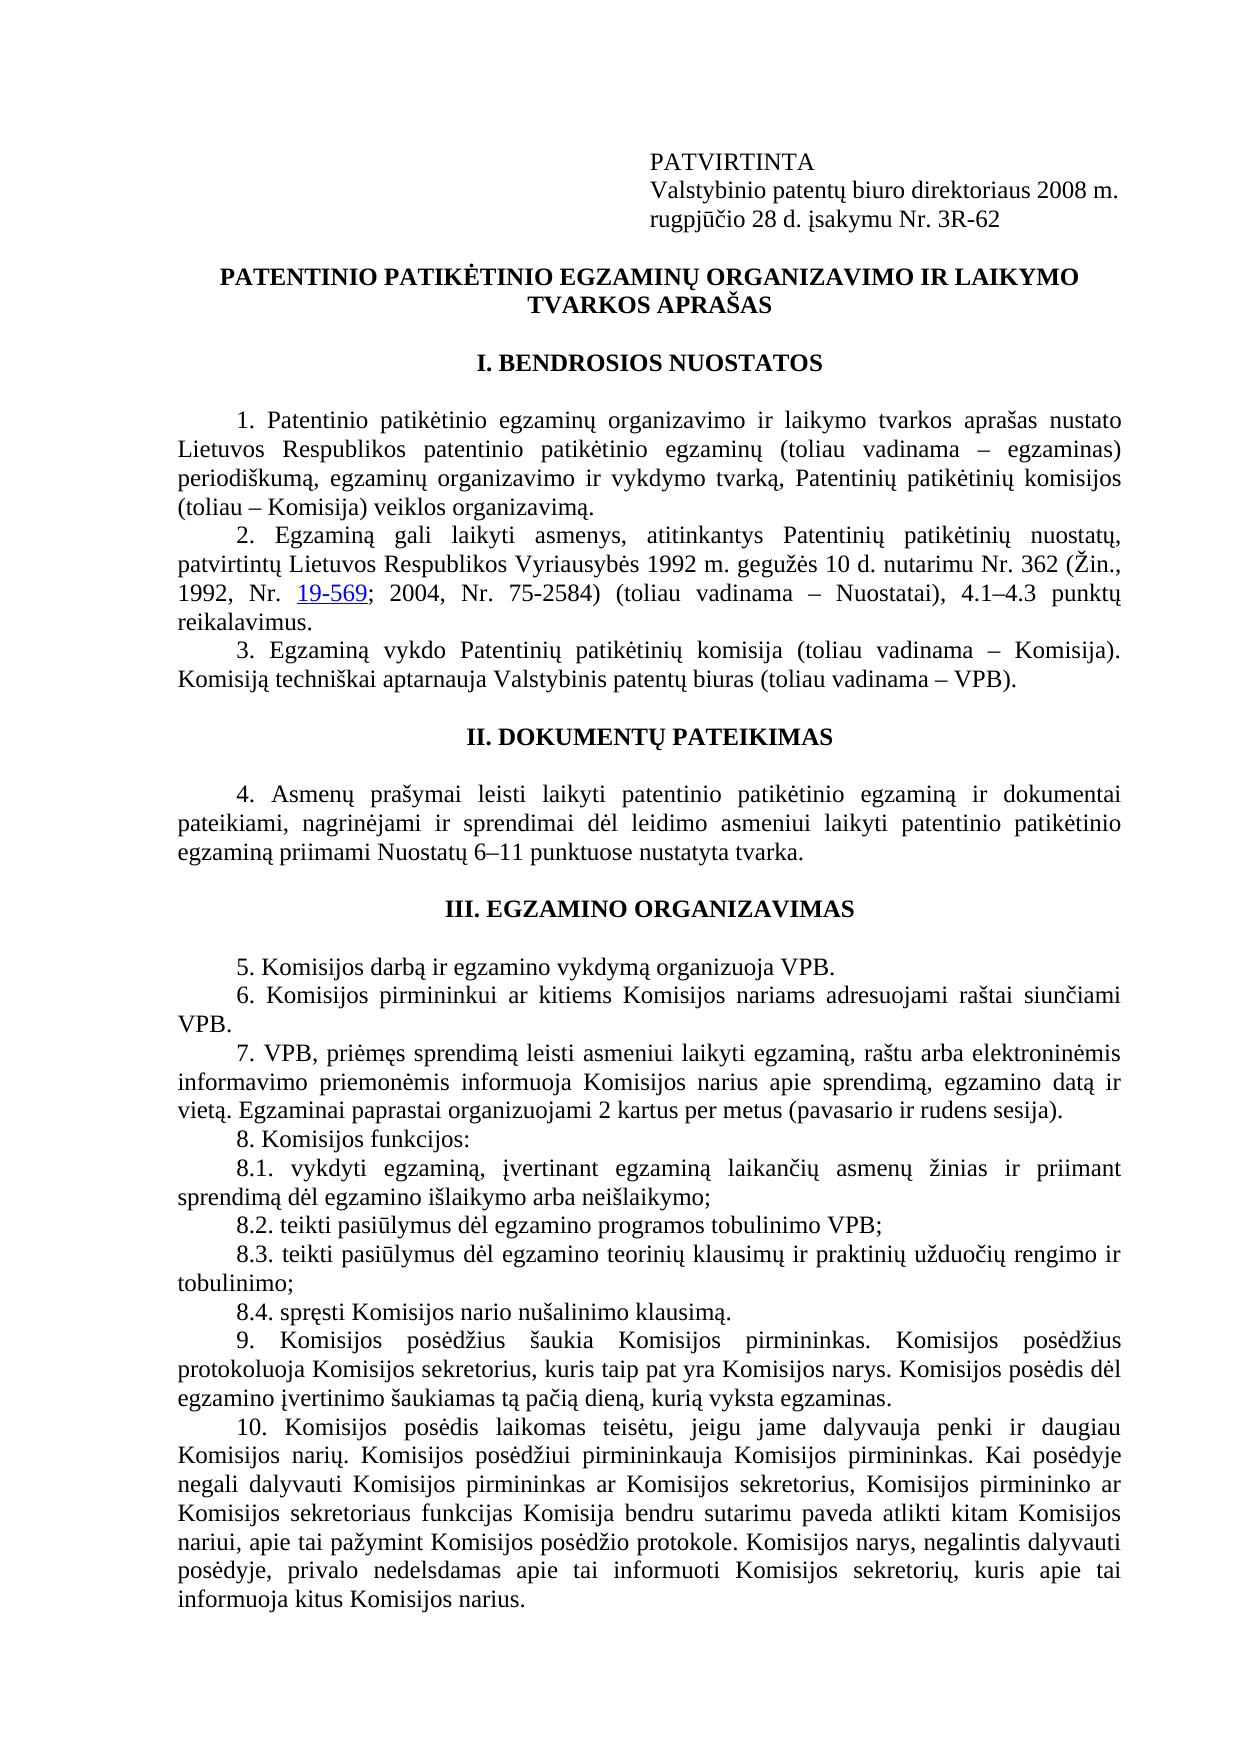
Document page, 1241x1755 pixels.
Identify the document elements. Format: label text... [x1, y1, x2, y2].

text 8.4. spręsti Komisijos nario nušalinimo klausimą. [177, 1297, 1122, 1326]
text PATVIRTINTA [649, 147, 1122, 176]
text III. EGZAMINO ORGANIZAVIMAS [177, 894, 1122, 923]
text PATENTINIO PATIKĖTINIO EGZAMINŲ ORGANIZAVIMO IR LAIKYMO TVARKOS APRAŠAS [177, 262, 1122, 319]
text 5. Komisijos darbą ir egzamino vykdymą organizuoja VPB. [177, 952, 1122, 981]
text 6. Komisijos pirmininkui ar kitiems Komisijos nariams adresuojami raštai siunčiami VPB. [177, 981, 1122, 1038]
text Valstybinio patentų biuro direktoriaus 2008 m. rugpjūčio 28 d. įsakymu Nr. 3R-62 [649, 176, 1122, 233]
text I. BENDROSIOS NUOSTATOS [177, 348, 1122, 377]
text 7. VPB, priėmęs sprendimą leisti asmeniui laikyti egzaminą, raštu arba elektroninėmis informavimo priemonėmis informuoja Komisijos narius apie sprendimą, egzamino datą ir vietą. Egzaminai paprastai organizuojami 2 kartus per metus (pavasario ir rudens sesija). [177, 1038, 1122, 1124]
text 2. Egzaminą gali laikyti asmenys, atitinkantys Patentinių patikėtinių nuostatų, patvirtintų Lietuvos Respublikos Vyriausybės 1992 m. gegužės 10 d. nutarimu Nr. 362 (Žin., 1992, Nr. 19-569; 2004, Nr. 75-2584) (toliau vadinama – Nuostatai), 4.1–4.3 punktų reikalavimus. [177, 521, 1122, 636]
text 8.3. teikti pasiūlymus dėl egzamino teorinių klausimų ir praktinių užduočių rengimo ir tobulinimo; [177, 1239, 1122, 1297]
text 10. Komisijos posėdis laikomas teisėtu, jeigu jame dalyvauja penki ir daugiau Komisijos narių. Komisijos posėdžiui pirmininkauja Komisijos pirmininkas. Kai posėdyje negali dalyvauti Komisijos pirmininkas ar Komisijos sekretorius, Komisijos pirmininko ar Komisijos sekretoriaus funkcijas Komisija bendru sutarimu paveda atlikti kitam Komisijos nariui, apie tai pažymint Komisijos posėdžio protokole. Komisijos narys, negalintis dalyvauti posėdyje, privalo nedelsdamas apie tai informuoti Komisijos sekretorių, kuris apie tai informuoja kitus Komisijos narius. [177, 1412, 1122, 1613]
text 9. Komisijos posėdžius šaukia Komisijos pirmininkas. Komisijos posėdžius protokoluoja Komisijos sekretorius, kuris taip pat yra Komisijos narys. Komisijos posėdis dėl egzamino įvertinimo šaukiamas tą pačią dieną, kurią vyksta egzaminas. [177, 1326, 1122, 1412]
text 4. Asmenų prašymai leisti laikyti patentinio patikėtinio egzaminą ir dokumentai pateikiami, nagrinėjami ir sprendimai dėl leidimo asmeniui laikyti patentinio patikėtinio egzaminą priimami Nuostatų 6–11 punktuose nustatyta tvarka. [177, 779, 1122, 866]
text II. DOKUMENTŲ PATEIKIMAS [177, 722, 1122, 751]
text 8. Komisijos funkcijos: [177, 1124, 1122, 1153]
text 8.1. vykdyti egzaminą, įvertinant egzaminą laikančių asmenų žinias ir priimant sprendimą dėl egzamino išlaikymo arba neišlaikymo; [177, 1153, 1122, 1211]
text 8.2. teikti pasiūlymus dėl egzamino programos tobulinimo VPB; [177, 1211, 1122, 1239]
text 1. Patentinio patikėtinio egzaminų organizavimo ir laikymo tvarkos aprašas nustato Lietuvos Respublikos patentinio patikėtinio egzaminų (toliau vadinama – egzaminas) periodiškumą, egzaminų organizavimo ir vykdymo tvarką, Patentinių patikėtinių komisijos (toliau – Komisija) veiklos organizavimą. [177, 406, 1122, 521]
text 3. Egzaminą vykdo Patentinių patikėtinių komisija (toliau vadinama – Komisija). Komisiją techniškai aptarnauja Valstybinis patentų biuras (toliau vadinama – VPB). [177, 636, 1122, 693]
